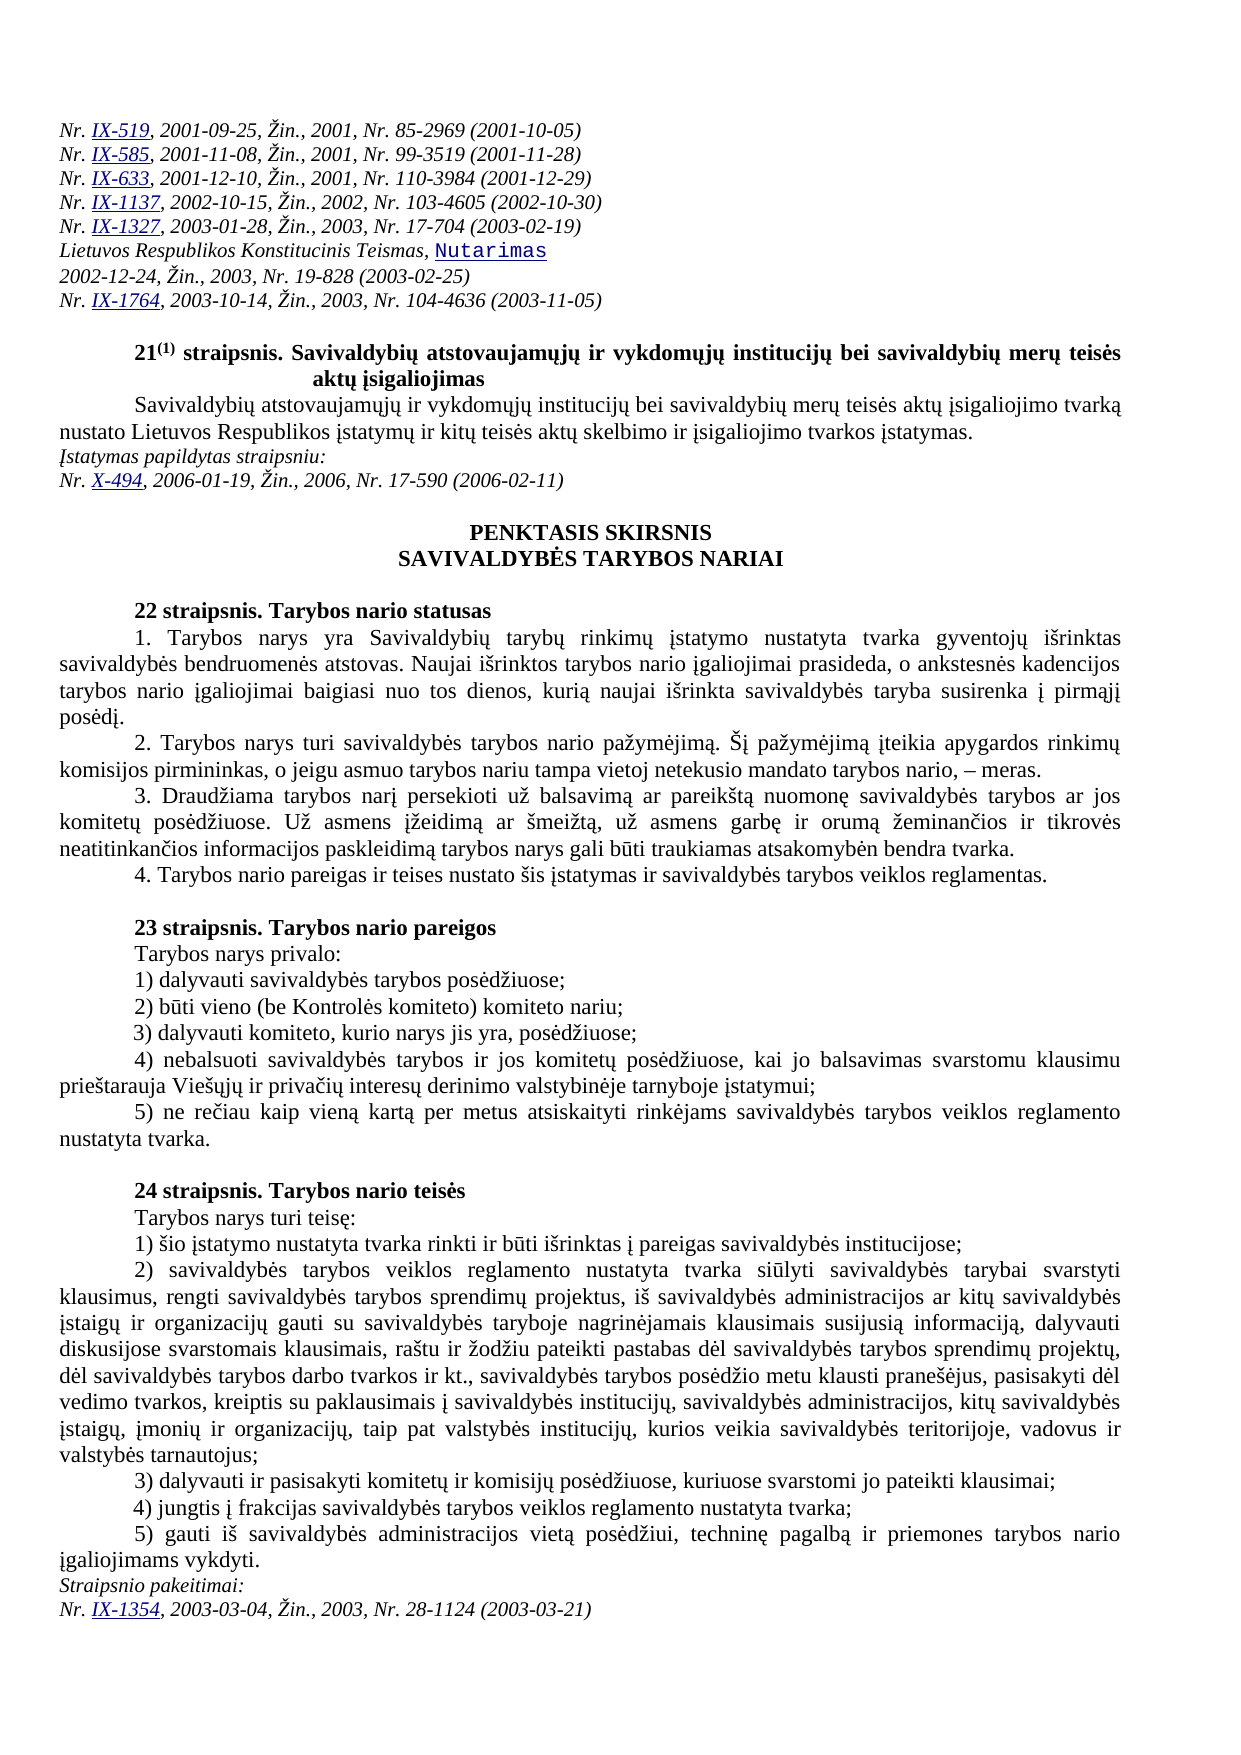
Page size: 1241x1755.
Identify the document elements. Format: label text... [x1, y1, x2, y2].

text 24 straipsnis. Tarybos nario teisės [59, 1177, 1122, 1204]
text Nr. IX-585, 2001-11-08, Žin., 2001, Nr. 99-3519 (2001-11-28) [59, 142, 1122, 166]
text Straipsnio pakeitimai: [59, 1573, 1122, 1597]
text 2) savivaldybės tarybos veiklos reglamento nustatyta tvarka siūlyti savivaldybės tarybai svarstyti klausimus, rengti savivaldybės tarybos sprendimų projektus, iš savivaldybės administracijos ar kitų savivaldybės įstaigų ir organizacijų gauti su savivaldybės taryboje nagrinėjamais klausimais susijusią informaciją, dalyvauti diskusijose svarstomais klausimais, raštu ir žodžiu pateikti pastabas dėl savivaldybės tarybos sprendimų projektų, dėl savivaldybės tarybos darbo tvarkos ir kt., savivaldybės tarybos posėdžio metu klausti pranešėjus, pasisakyti dėl vedimo tvarkos, kreiptis su paklausimais į savivaldybės institucijų, savivaldybės administracijos, kitų savivaldybės įstaigų, įmonių ir organizacijų, taip pat valstybės institucijų, kurios veikia savivaldybės teritorijoje, vadovus ir valstybės tarnautojus; [59, 1256, 1122, 1467]
text Nr. X-494, 2006-01-19, Žin., 2006, Nr. 17-590 (2006-02-11) [59, 468, 1122, 492]
text Lietuvos Respublikos Konstitucinis Teismas, Nutarimas [59, 238, 1122, 264]
text Tarybos narys privalo: [59, 940, 1122, 967]
text 4) jungtis į frakcijas savivaldybės tarybos veiklos reglamento nustatyta tvarka; [59, 1494, 1122, 1520]
text 3. Draudžiama tarybos narį persekioti už balsavimą ar pareikštą nuomonę savivaldybės tarybos ar jos komitetų posėdžiuose. Už asmens įžeidimą ar šmeižtą, už asmens garbę ir orumą žeminančios ir tikrovės neatitinkančios informacijos paskleidimą tarybos narys gali būti traukiamas atsakomybėn bendra tvarka. [59, 782, 1122, 861]
text 4) nebalsuoti savivaldybės tarybos ir jos komitetų posėdžiuose, kai jo balsavimas svarstomu klausimu prieštarauja Viešųjų ir privačių interesų derinimo valstybinėje tarnyboje įstatymui; [59, 1046, 1122, 1098]
text 2) būti vieno (be Kontrolės komiteto) komiteto nariu; [59, 993, 1122, 1019]
text 22 straipsnis. Tarybos nario statusas [59, 598, 1122, 624]
text Nr. IX-1354, 2003-03-04, Žin., 2003, Nr. 28-1124 (2003-03-21) [59, 1597, 1122, 1621]
text 1) šio įstatymo nustatyta tvarka rinkti ir būti išrinktas į pareigas savivaldybės institucijose; [59, 1230, 1122, 1256]
text 21(1) straipsnis. Savivaldybių atstovaujamųjų ir vykdomųjų institucijų bei savivaldybių merų teisės aktų įsigaliojimas [134, 339, 1122, 391]
text Nr. IX-1327, 2003-01-28, Žin., 2003, Nr. 17-704 (2003-02-19) [59, 214, 1122, 238]
text Nr. IX-1137, 2002-10-15, Žin., 2002, Nr. 103-4605 (2002-10-30) [59, 190, 1122, 214]
text 5) ne rečiau kaip vieną kartą per metus atsiskaityti rinkėjams savivaldybės tarybos veiklos reglamento nustatyta tvarka. [59, 1098, 1122, 1151]
text Nr. IX-519, 2001-09-25, Žin., 2001, Nr. 85-2969 (2001-10-05) [59, 118, 1122, 142]
text 3) dalyvauti ir pasisakyti komitetų ir komisijų posėdžiuose, kuriuose svarstomi jo pateikti klausimai; [59, 1467, 1122, 1494]
text 1) dalyvauti savivaldybės tarybos posėdžiuose; [59, 967, 1122, 993]
text Nr. IX-1764, 2003-10-14, Žin., 2003, Nr. 104-4636 (2003-11-05) [59, 288, 1122, 312]
text Nr. IX-633, 2001-12-10, Žin., 2001, Nr. 110-3984 (2001-12-29) [59, 166, 1122, 190]
text 2. Tarybos narys turi savivaldybės tarybos nario pažymėjimą. Šį pažymėjimą įteikia apygardos rinkimų komisijos pirmininkas, o jeigu asmuo tarybos nariu tampa vietoj netekusio mandato tarybos nario, – meras. [59, 729, 1122, 782]
text 23 straipsnis. Tarybos nario pareigos [59, 914, 1122, 940]
text 3) dalyvauti komiteto, kurio narys jis yra, posėdžiuose; [59, 1019, 1122, 1046]
text Savivaldybių atstovaujamųjų ir vykdomųjų institucijų bei savivaldybių merų teisės aktų įsigaliojimo tvarką nustato Lietuvos Respublikos įstatymų ir kitų teisės aktų skelbimo ir įsigaliojimo tvarkos įstatymas. [59, 391, 1122, 444]
text 4. Tarybos nario pareigas ir teises nustato šis įstatymas ir savivaldybės tarybos veiklos reglamentas. [59, 861, 1122, 887]
text Tarybos narys turi teisę: [59, 1204, 1122, 1230]
subtitle PENKTASIS SKIRSNIS [59, 518, 1122, 545]
text 2002-12-24, Žin., 2003, Nr. 19-828 (2003-02-25) [59, 264, 1122, 288]
text 1. Tarybos narys yra Savivaldybių tarybų rinkimų įstatymo nustatyta tvarka gyventojų išrinktas savivaldybės bendruomenės atstovas. Naujai išrinktos tarybos nario įgaliojimai prasideda, o ankstesnės kadencijos tarybos nario įgaliojimai baigiasi nuo tos dienos, kurią naujai išrinkta savivaldybės taryba susirenka į pirmąjį posėdį. [59, 624, 1122, 729]
text SAVIVALDYBĖS TARYBOS NARIAI [59, 545, 1122, 571]
text Įstatymas papildytas straipsniu: [59, 444, 1122, 468]
text 5) gauti iš savivaldybės administracijos vietą posėdžiui, techninę pagalbą ir priemones tarybos nario įgaliojimams vykdyti. [59, 1520, 1122, 1573]
